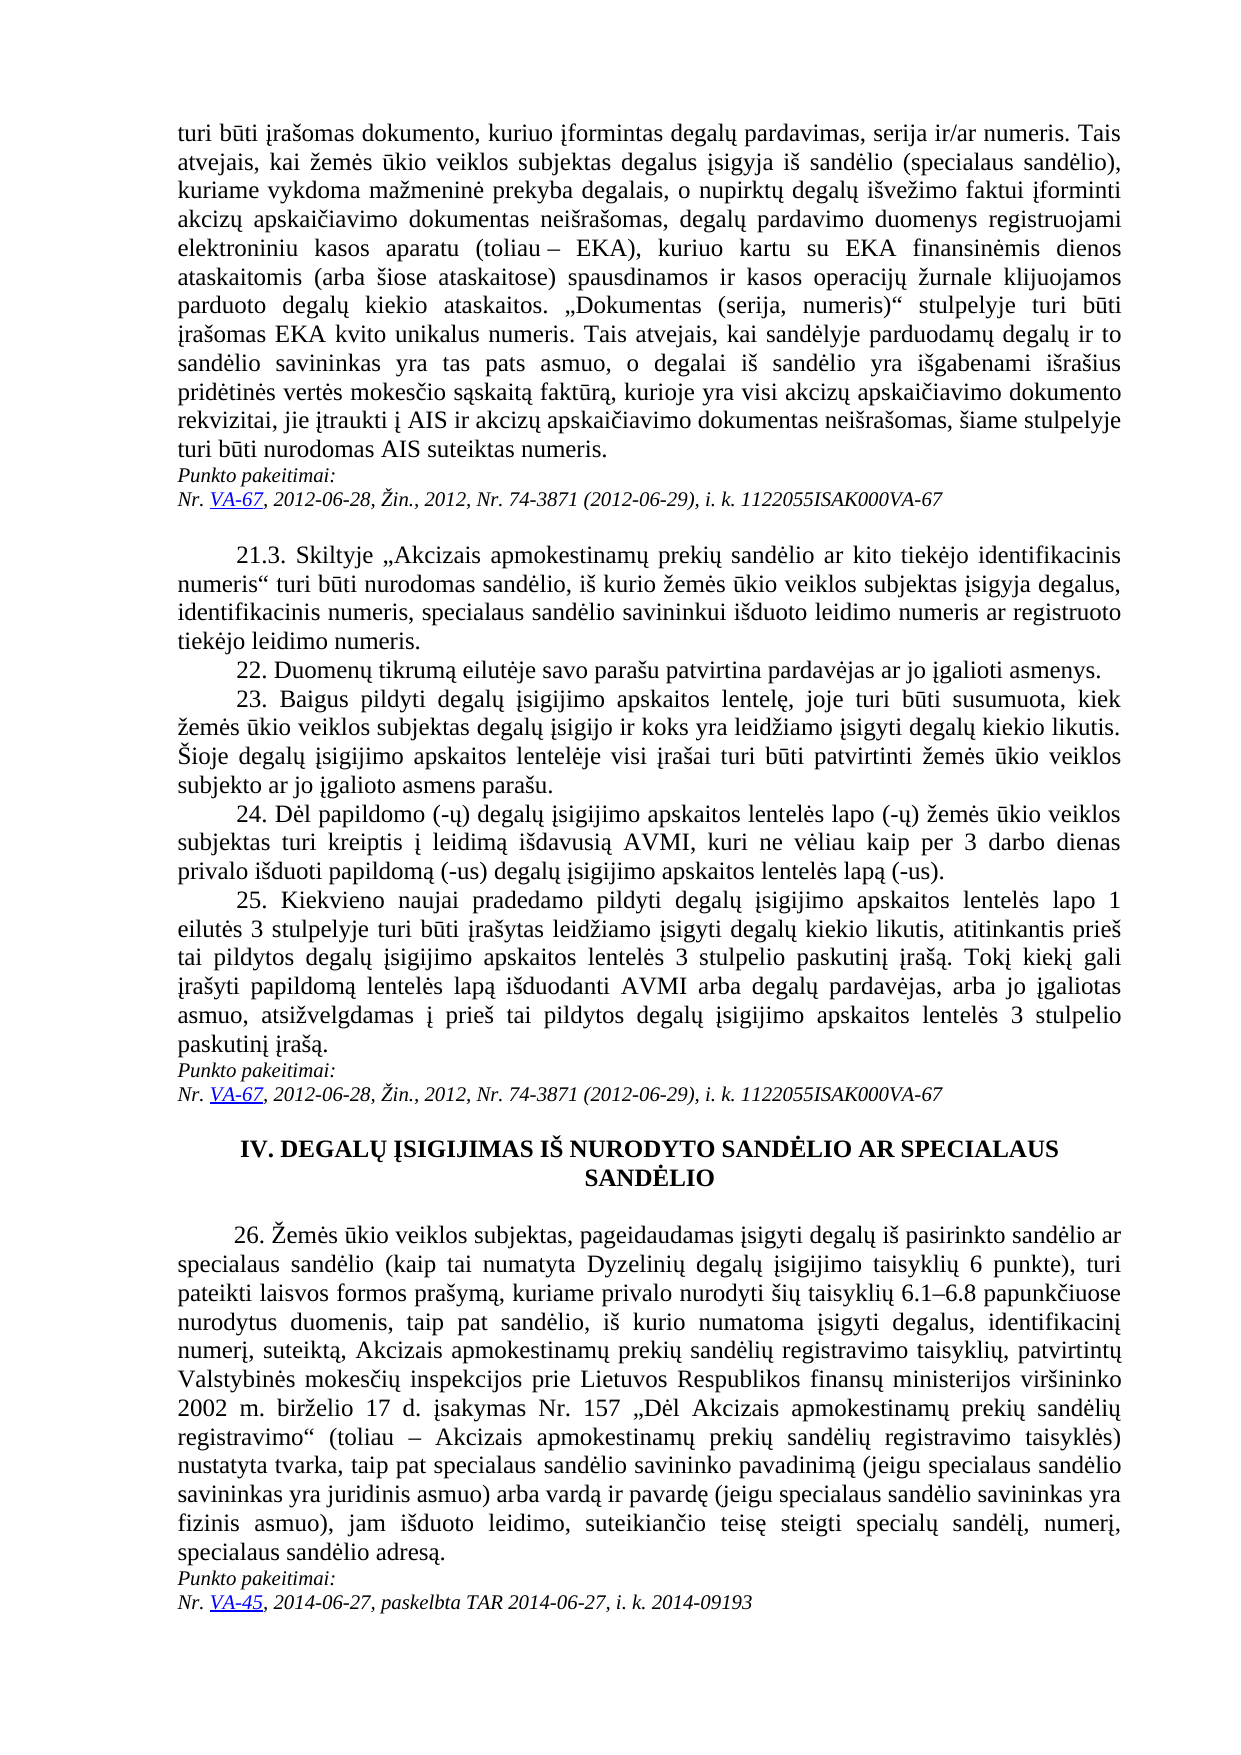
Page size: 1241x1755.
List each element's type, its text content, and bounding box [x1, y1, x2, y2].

text 24. Dėl papildomo (-ų) degalų įsigijimo apskaitos lentelės lapo (-ų) žemės ūkio veiklos subjektas turi kreiptis į leidimą išdavusią AVMI, kuri ne vėliau kaip per 3 darbo dienas privalo išduoti papildomą (-us) degalų įsigijimo apskaitos lentelės lapą (-us). [177, 799, 1122, 885]
text Nr. VA-45, 2014-06-27, paskelbta TAR 2014-06-27, i. k. 2014-09193 [177, 1590, 1122, 1614]
text Nr. VA-67, 2012-06-28, Žin., 2012, Nr. 74-3871 (2012-06-29), i. k. 1122055ISAK000VA-67 [177, 1082, 1122, 1106]
text IV. DEGALŲ ĮSIGIJIMAS IŠ NURODYTO SANDĖLIO AR SPECIALAUS SANDĖLIO [177, 1134, 1122, 1192]
text turi būti įrašomas dokumento, kuriuo įformintas degalų pardavimas, serija ir/ar numeris. Tais atvejais, kai žemės ūkio veiklos subjektas degalus įsigyja iš sandėlio (specialaus sandėlio), kuriame vykdoma mažmeninė prekyba degalais, o nupirktų degalų išvežimo faktui įforminti akcizų apskaičiavimo dokumentas neišrašomas, degalų pardavimo duomenys registruojami elektroniniu kasos aparatu (toliau – EKA), kuriuo kartu su EKA finansinėmis dienos ataskaitomis (arba šiose ataskaitose) spausdinamos ir kasos operacijų žurnale klijuojamos parduoto degalų kiekio ataskaitos. „Dokumentas (serija, numeris)“ stulpelyje turi būti įrašomas EKA kvito unikalus numeris. Tais atvejais, kai sandėlyje parduodamų degalų ir to sandėlio savininkas yra tas pats asmuo, o degalai iš sandėlio yra išgabenami išrašius pridėtinės vertės mokesčio sąskaitą faktūrą, kurioje yra visi akcizų apskaičiavimo dokumento rekvizitai, jie įtraukti į AIS ir akcizų apskaičiavimo dokumentas neišrašomas, šiame stulpelyje turi būti nurodomas AIS suteiktas numeris. [177, 118, 1122, 463]
text 21.3. Skiltyje „Akcizais apmokestinamų prekių sandėlio ar kito tiekėjo identifikacinis numeris“ turi būti nurodomas sandėlio, iš kurio žemės ūkio veiklos subjektas įsigyja degalus, identifikacinis numeris, specialaus sandėlio savininkui išduoto leidimo numeris ar registruoto tiekėjo leidimo numeris. [177, 540, 1122, 655]
text Punkto pakeitimai: [177, 463, 1122, 487]
text Nr. VA-67, 2012-06-28, Žin., 2012, Nr. 74-3871 (2012-06-29), i. k. 1122055ISAK000VA-67 [177, 487, 1122, 511]
text 25. Kiekvieno naujai pradedamo pildyti degalų įsigijimo apskaitos lentelės lapo 1 eilutės 3 stulpelyje turi būti įrašytas leidžiamo įsigyti degalų kiekio likutis, atitinkantis prieš tai pildytos degalų įsigijimo apskaitos lentelės 3 stulpelio paskutinį įrašą. Tokį kiekį gali įrašyti papildomą lentelės lapą išduodanti AVMI arba degalų pardavėjas, arba jo įgaliotas asmuo, atsižvelgdamas į prieš tai pildytos degalų įsigijimo apskaitos lentelės 3 stulpelio paskutinį įrašą. [177, 885, 1122, 1057]
text Punkto pakeitimai: [177, 1566, 1122, 1590]
text 23. Baigus pildyti degalų įsigijimo apskaitos lentelę, joje turi būti susumuota, kiek žemės ūkio veiklos subjektas degalų įsigijo ir koks yra leidžiamo įsigyti degalų kiekio likutis. Šioje degalų įsigijimo apskaitos lentelėje visi įrašai turi būti patvirtinti žemės ūkio veiklos subjekto ar jo įgalioto asmens parašu. [177, 684, 1122, 799]
text Punkto pakeitimai: [177, 1057, 1122, 1082]
text 26. Žemės ūkio veiklos subjektas, pageidaudamas įsigyti degalų iš pasirinkto sandėlio ar specialaus sandėlio (kaip tai numatyta Dyzelinių degalų įsigijimo taisyklių 6 punkte), turi pateikti laisvos formos prašymą, kuriame privalo nurodyti šių taisyklių 6.1–6.8 papunkčiuose nurodytus duomenis, taip pat sandėlio, iš kurio numatoma įsigyti degalus, identifikacinį numerį, suteiktą, Akcizais apmokestinamų prekių sandėlių registravimo taisyklių, patvirtintų Valstybinės mokesčių inspekcijos prie Lietuvos Respublikos finansų ministerijos viršininko 2002 m. birželio 17 d. įsakymas Nr. 157 „Dėl Akcizais apmokestinamų prekių sandėlių registravimo“ (toliau – Akcizais apmokestinamų prekių sandėlių registravimo taisyklės) nustatyta tvarka, taip pat specialaus sandėlio savininko pavadinimą (jeigu specialaus sandėlio savininkas yra juridinis asmuo) arba vardą ir pavardę (jeigu specialaus sandėlio savininkas yra fizinis asmuo), jam išduoto leidimo, suteikiančio teisę steigti specialų sandėlį, numerį, specialaus sandėlio adresą. [177, 1221, 1122, 1566]
text 22. Duomenų tikrumą eilutėje savo parašu patvirtina pardavėjas ar jo įgalioti asmenys. [177, 655, 1122, 684]
